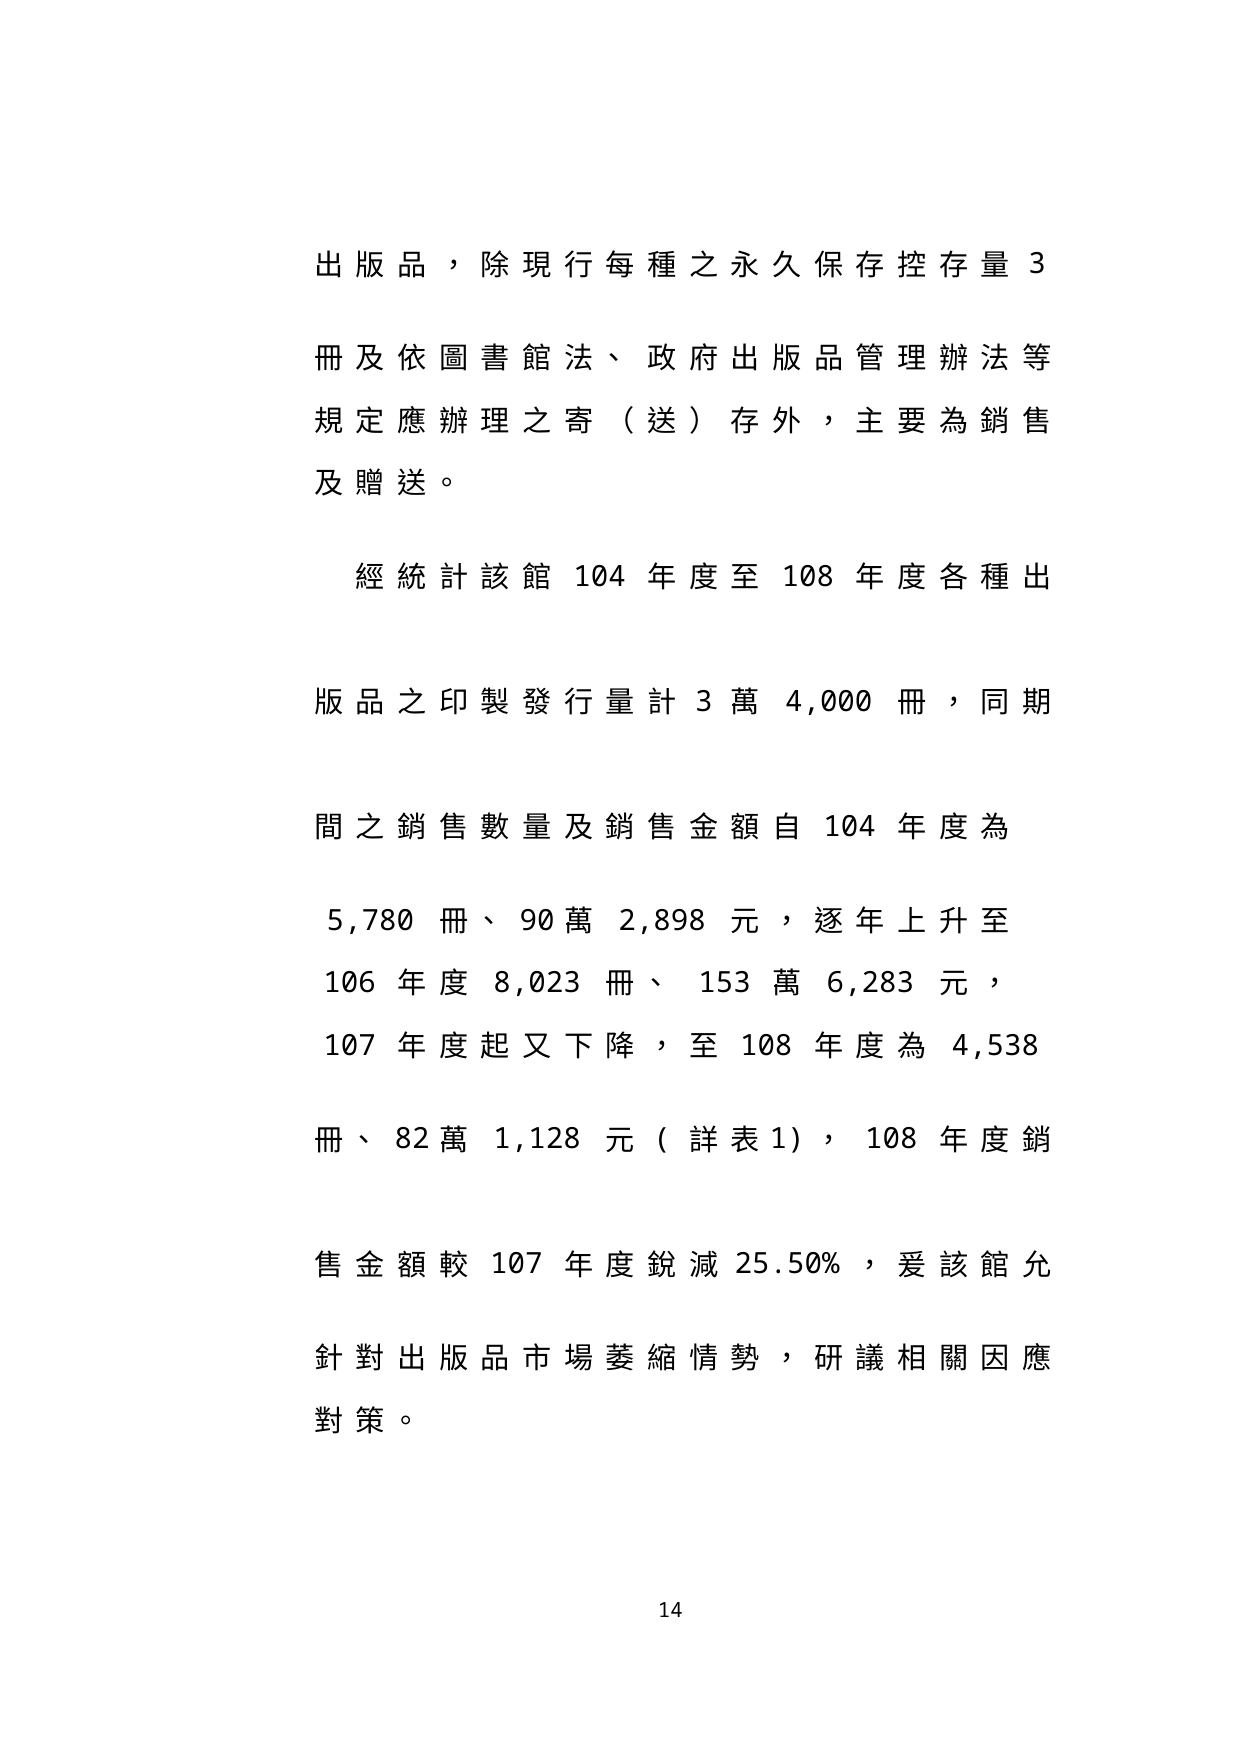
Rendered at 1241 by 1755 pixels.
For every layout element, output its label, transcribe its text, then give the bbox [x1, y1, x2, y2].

text 經統計該館104年度至108年度各種出版品之印製發行量計3萬4,000冊，同期間之銷售數量及銷售金額自104年度為5,780冊、90萬2,898元，逐年上升至106年度8,023冊、153萬6,283元，107年度起又下降，至108年度為4,538冊、82萬1,128元(詳表1)，108年度銷售金額較107年度銳減25.50%，爰該館允針對出版品市場萎縮情勢，研議相關因應對策。 [271, 502, 1058, 1439]
text 該館每年新增之出版品為10至30種之多，以最近5年度為例，104年度至108年度間合計發行113種出版品。所印製發行之出版品，除現行每種之永久保存控存量3冊及依圖書館法、政府出版品管理辦法等規定應辦理之寄（送）存外，主要為銷售及贈送。 [271, 189, 1058, 502]
